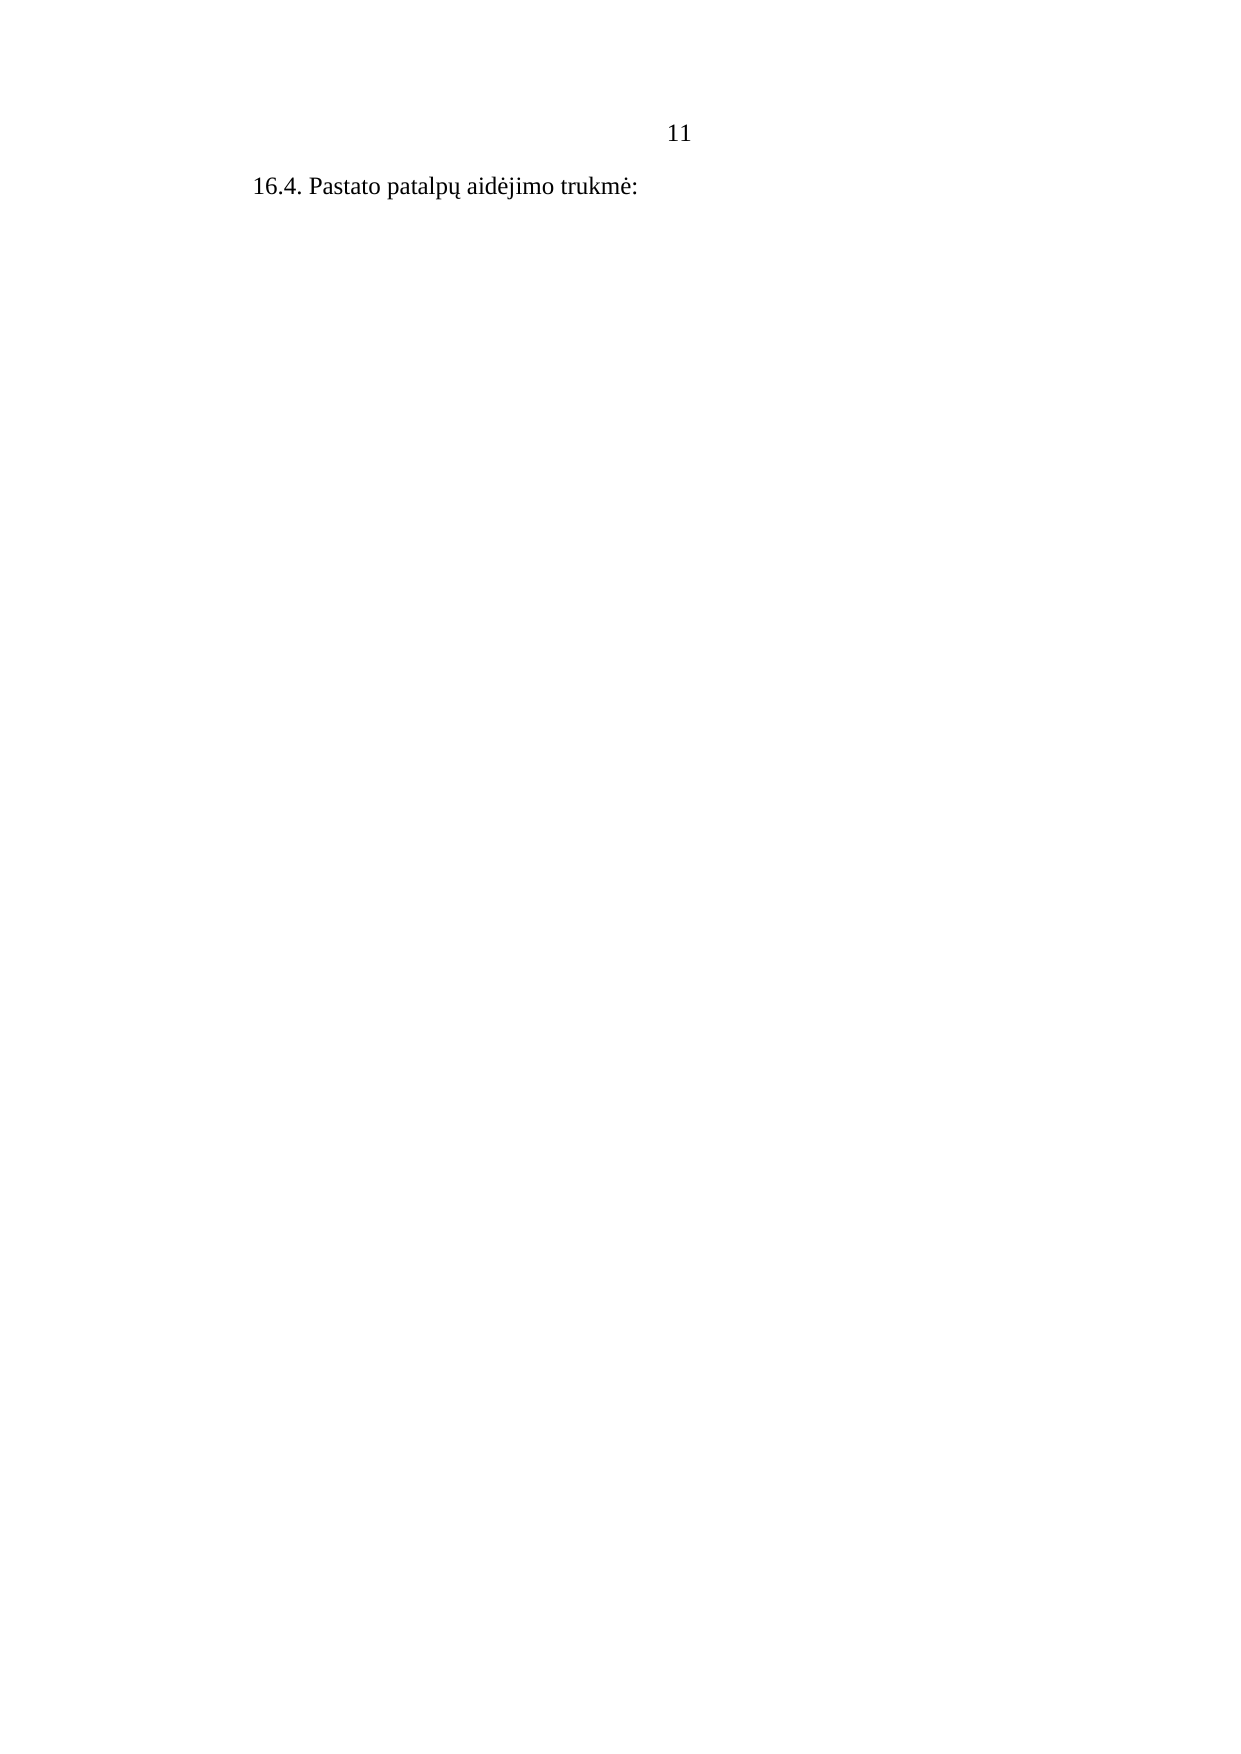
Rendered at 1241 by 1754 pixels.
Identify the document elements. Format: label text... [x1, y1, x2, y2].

text 16.4. Pastato patalpų aidėjimo trukmė: [177, 171, 1181, 200]
